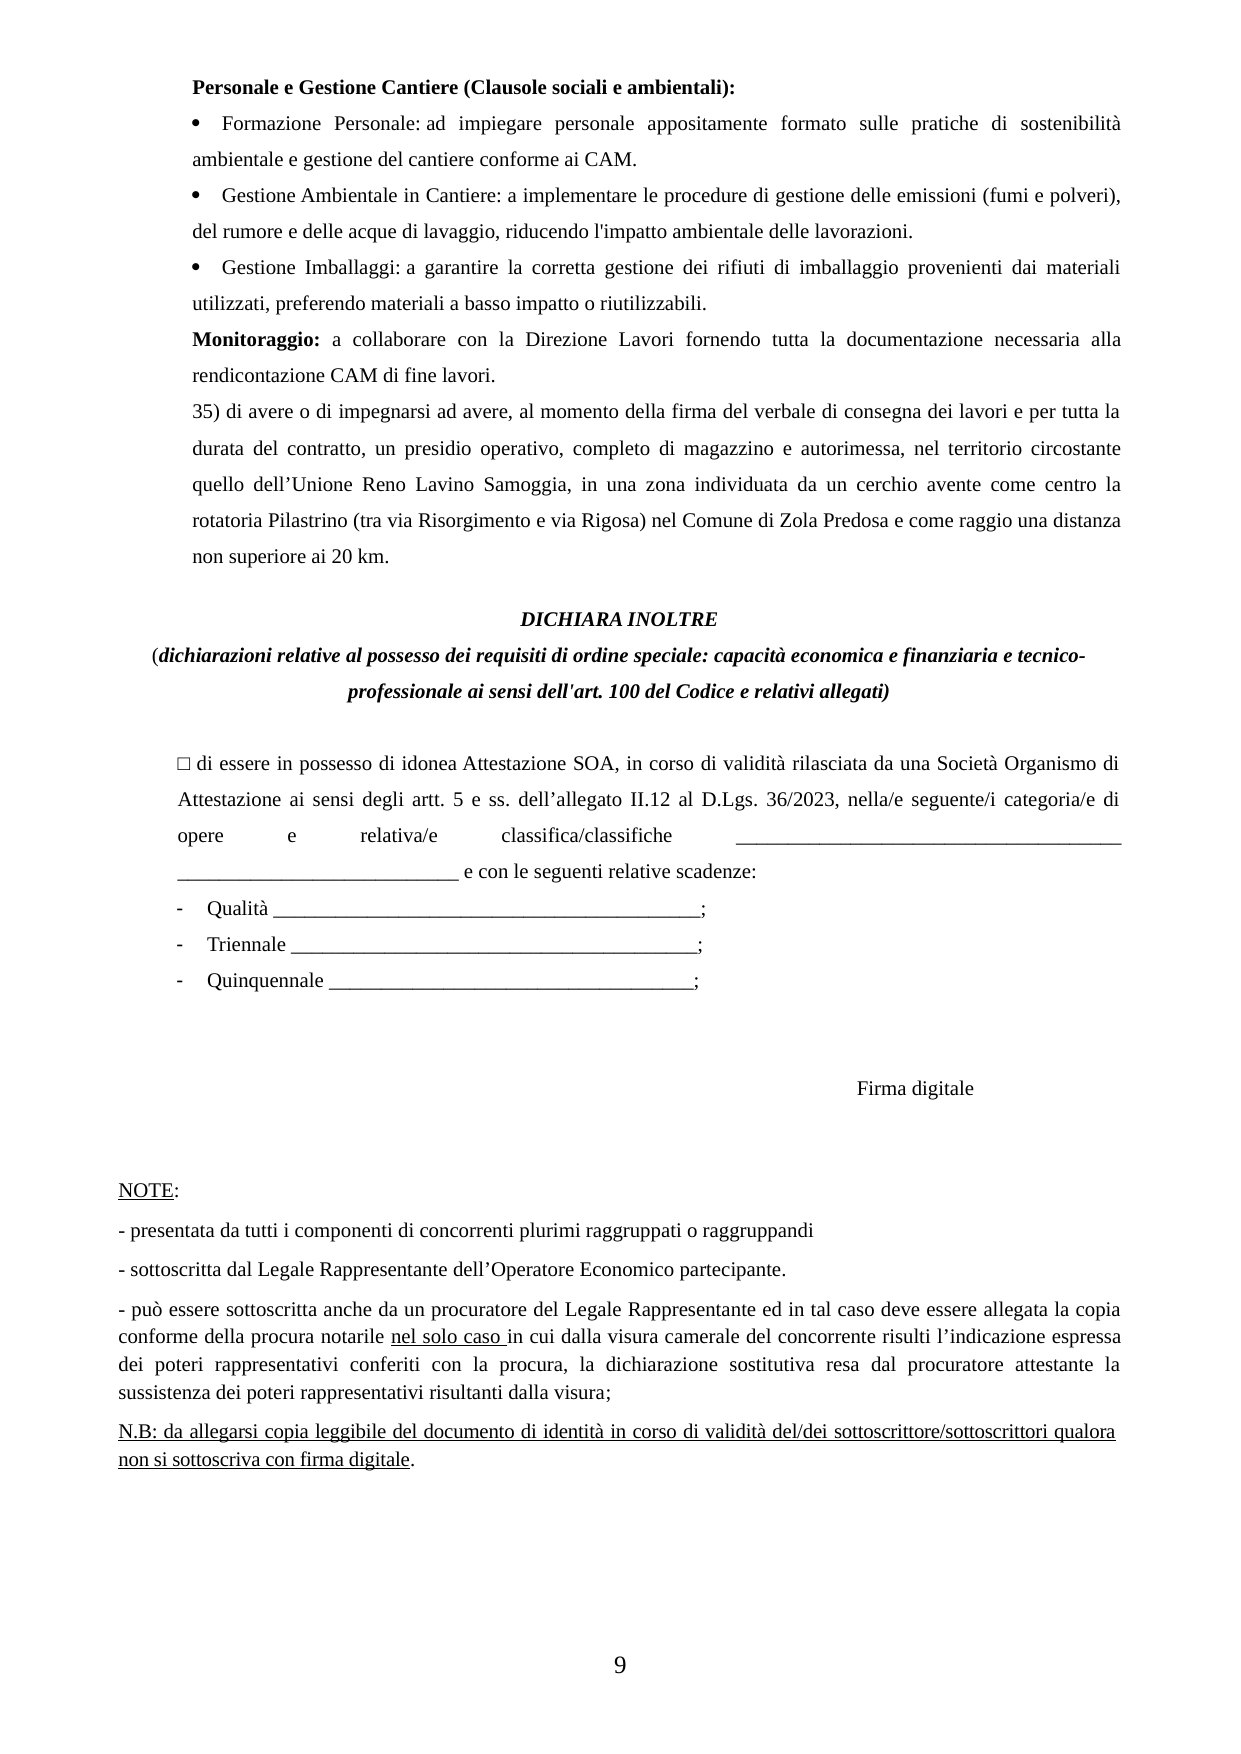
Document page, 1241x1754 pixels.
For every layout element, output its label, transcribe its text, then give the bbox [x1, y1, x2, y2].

text Firma digitale [118, 1076, 1122, 1100]
text (dichiarazioni relative al possesso dei requisiti di ordine speciale: capacità economica e finanziaria e tecnico-professionale ai sensi dell'art. 100 del Codice e relativi allegati) [118, 643, 1122, 703]
text - può essere sottoscritta anche da un procuratore del Legale Rappresentante ed in tal caso deve essere allegata la copia conforme della procura notarile nel solo caso in cui dalla visura camerale del concorrente risulti l’indicazione espressa dei poteri rappresentativi conferiti con la procura, la dichiarazione sostitutiva resa dal procuratore attestante la sussistenza dei poteri rappresentativi risultanti dalla visura; [118, 1297, 1122, 1404]
text □ di essere in possesso di idonea Attestazione SOA, in corso di validità rilasciata da una Società Organismo di Attestazione ai sensi degli artt. 5 e ss. dell’allegato II.12 al D.Lgs. 36/2023, nella/e seguente/i categoria/e di opere e relativa/e classifica/classifiche _____________________________________ ___________________________ e con le seguenti relative scadenze: [177, 751, 1122, 883]
text Personale e Gestione Cantiere (Clausole sociali e ambientali): [192, 75, 1122, 99]
text - sottoscritta dal Legale Rappresentante dell’Operatore Economico partecipante. [118, 1257, 1122, 1281]
list Gestione Imballaggi: a garantire la corretta gestione dei rifiuti di imballaggio provenienti dai materiali utilizzati, preferendo materiali a basso impatto o riutilizzabili. [192, 255, 1122, 315]
text non si sottoscriva con firma digitale. [118, 1441, 1116, 1471]
list Quinquennale ___________________________________; [176, 968, 1122, 992]
text - presentata da tutti i componenti di concorrenti plurimi raggruppati o raggruppandi [118, 1218, 1122, 1242]
list Gestione Ambientale in Cantiere: a implementare le procedure di gestione delle emissioni (fumi e polveri), del rumore e delle acque di lavaggio, riducendo l'impatto ambientale delle lavorazioni. [192, 183, 1122, 243]
text 35) di avere o di impegnarsi ad avere, al momento della firma del verbale di consegna dei lavori e per tutta la durata del contratto, un presidio operativo, completo di magazzino e autorimessa, nel territorio circostante quello dell’Unione Reno Lavino Samoggia, in una zona individuata da un cerchio avente come centro la rotatoria Pilastrino (tra via Risorgimento e via Rigosa) nel Comune di Zola Predosa e come raggio una distanza non superiore ai 20 km. [192, 399, 1122, 568]
list Formazione Personale: ad impiegare personale appositamente formato sulle pratiche di sostenibilità ambientale e gestione del cantiere conforme ai CAM. [192, 111, 1122, 171]
list Qualità _________________________________________; [176, 896, 1122, 920]
text NOTE: [118, 1178, 1122, 1202]
list Triennale _______________________________________; [176, 932, 1122, 956]
text DICHIARA INOLTRE [118, 607, 1122, 631]
text N.B: da allegarsi copia leggibile del documento di identità in corso di validità del/dei sottoscrittore/sottoscrittori qualora [118, 1419, 1116, 1440]
text Monitoraggio: a collaborare con la Direzione Lavori fornendo tutta la documentazione necessaria alla rendicontazione CAM di fine lavori. [192, 327, 1122, 387]
